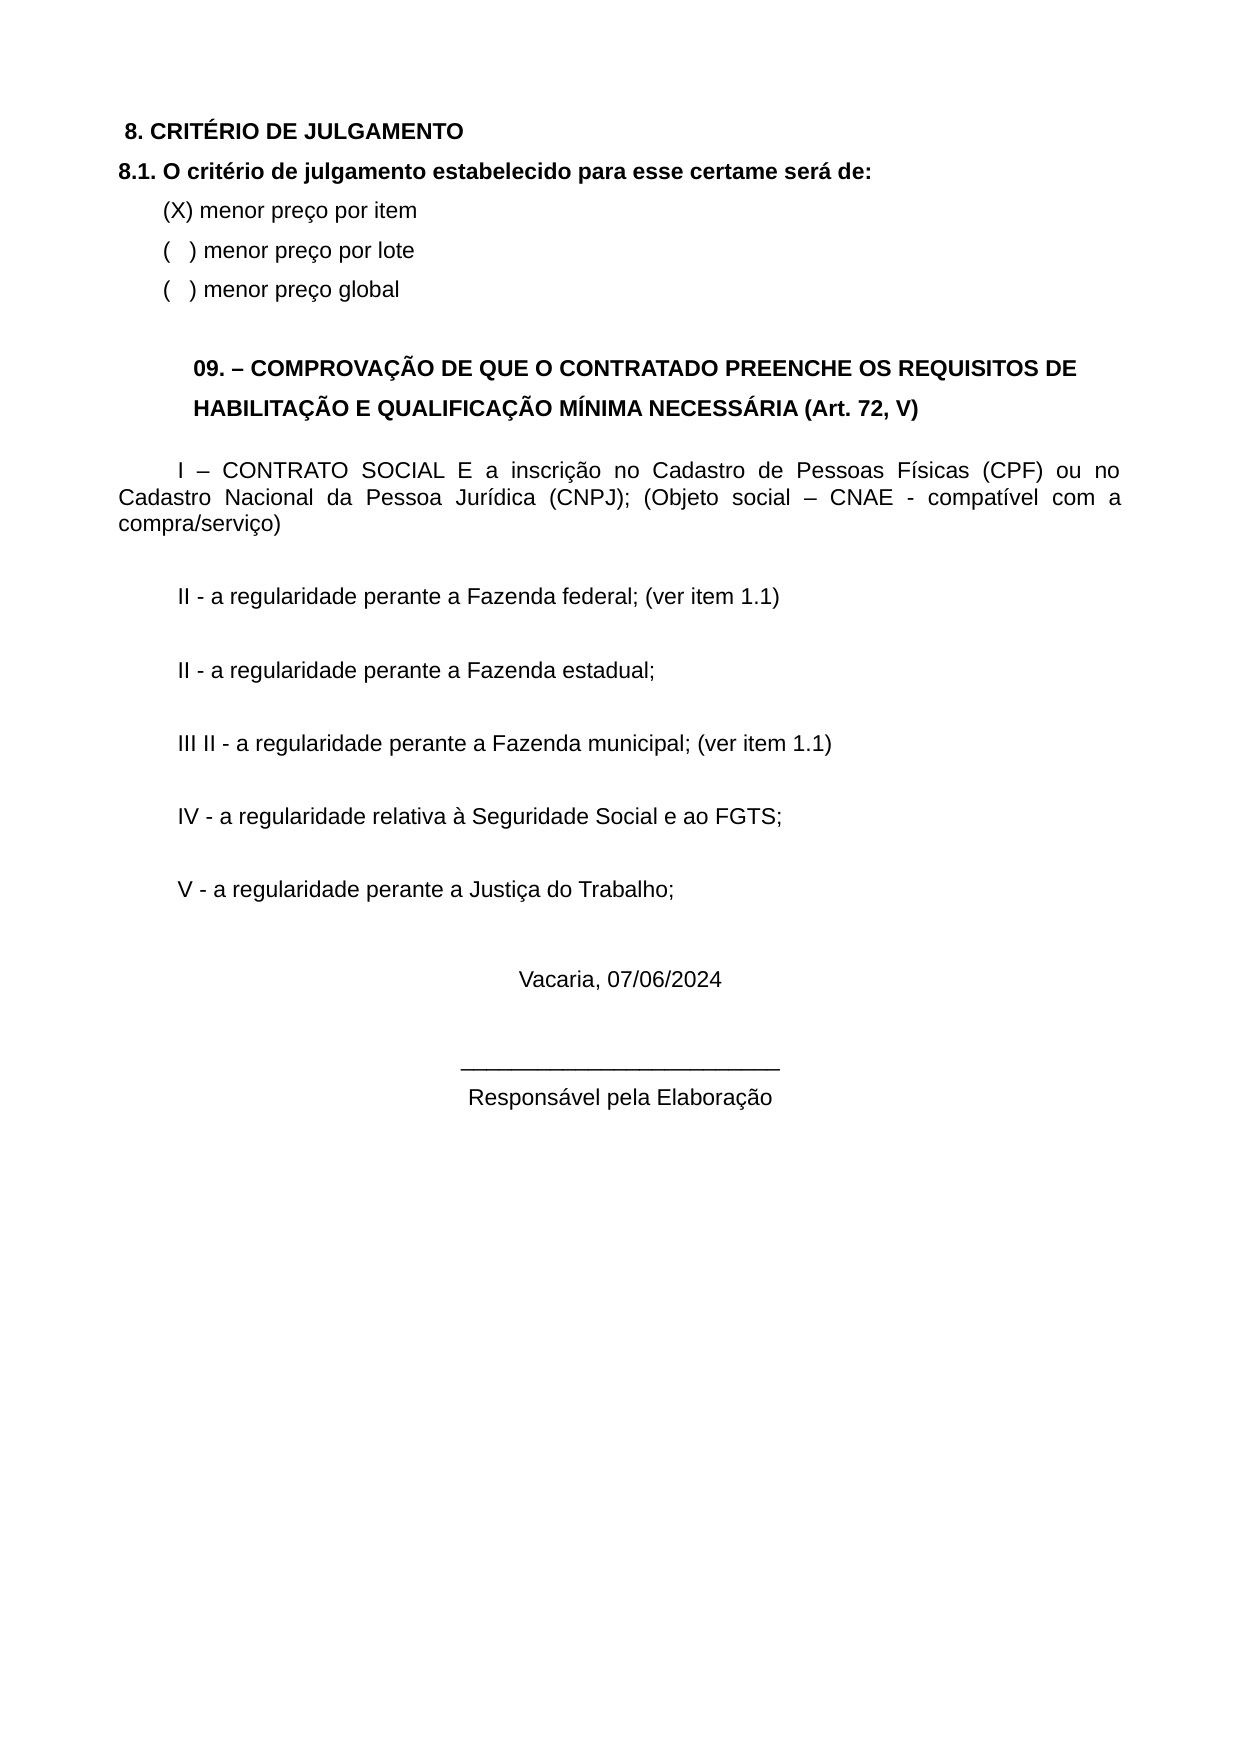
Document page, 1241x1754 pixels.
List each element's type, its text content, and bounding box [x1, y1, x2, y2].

text ( ) menor preço por lote [118, 237, 1122, 263]
text II - a regularidade perante a Fazenda estadual; [118, 657, 1122, 683]
text II - a regularidade perante a Fazenda federal; (ver item 1.1) [118, 583, 1122, 610]
text Responsável pela Elaboração [118, 1084, 1122, 1110]
text V - a regularidade perante a Justiça do Trabalho; [118, 876, 1122, 903]
text _________________________ [118, 1044, 1122, 1071]
text III II - a regularidade perante a Fazenda municipal; (ver item 1.1) [118, 730, 1122, 756]
text 8.1. O critério de julgamento estabelecido para esse certame será de: [118, 158, 1122, 184]
text I – CONTRATO SOCIAL E a inscrição no Cadastro de Pessoas Físicas (CPF) ou no Cadastro Nacional da Pessoa Jurídica (CNPJ); (Objeto social – CNAE - compatível com a compra/serviço) [118, 457, 1122, 536]
text 8. CRITÉRIO DE JULGAMENTO [118, 118, 1122, 144]
text IV - a regularidade relativa à Seguridade Social e ao FGTS; [118, 803, 1122, 829]
list 09. – COMPROVAÇÃO DE QUE O CONTRATADO PREENCHE OS REQUISITOS DE HABILITAÇÃO E QUALIFICAÇÃO MÍNIMA NECESSÁRIA (Art. 72, V) [193, 355, 1122, 421]
text (X) menor preço por item [118, 197, 1122, 223]
text Vacaria, 07/06/2024 [118, 966, 1122, 992]
text ( ) menor preço global [118, 276, 1122, 302]
